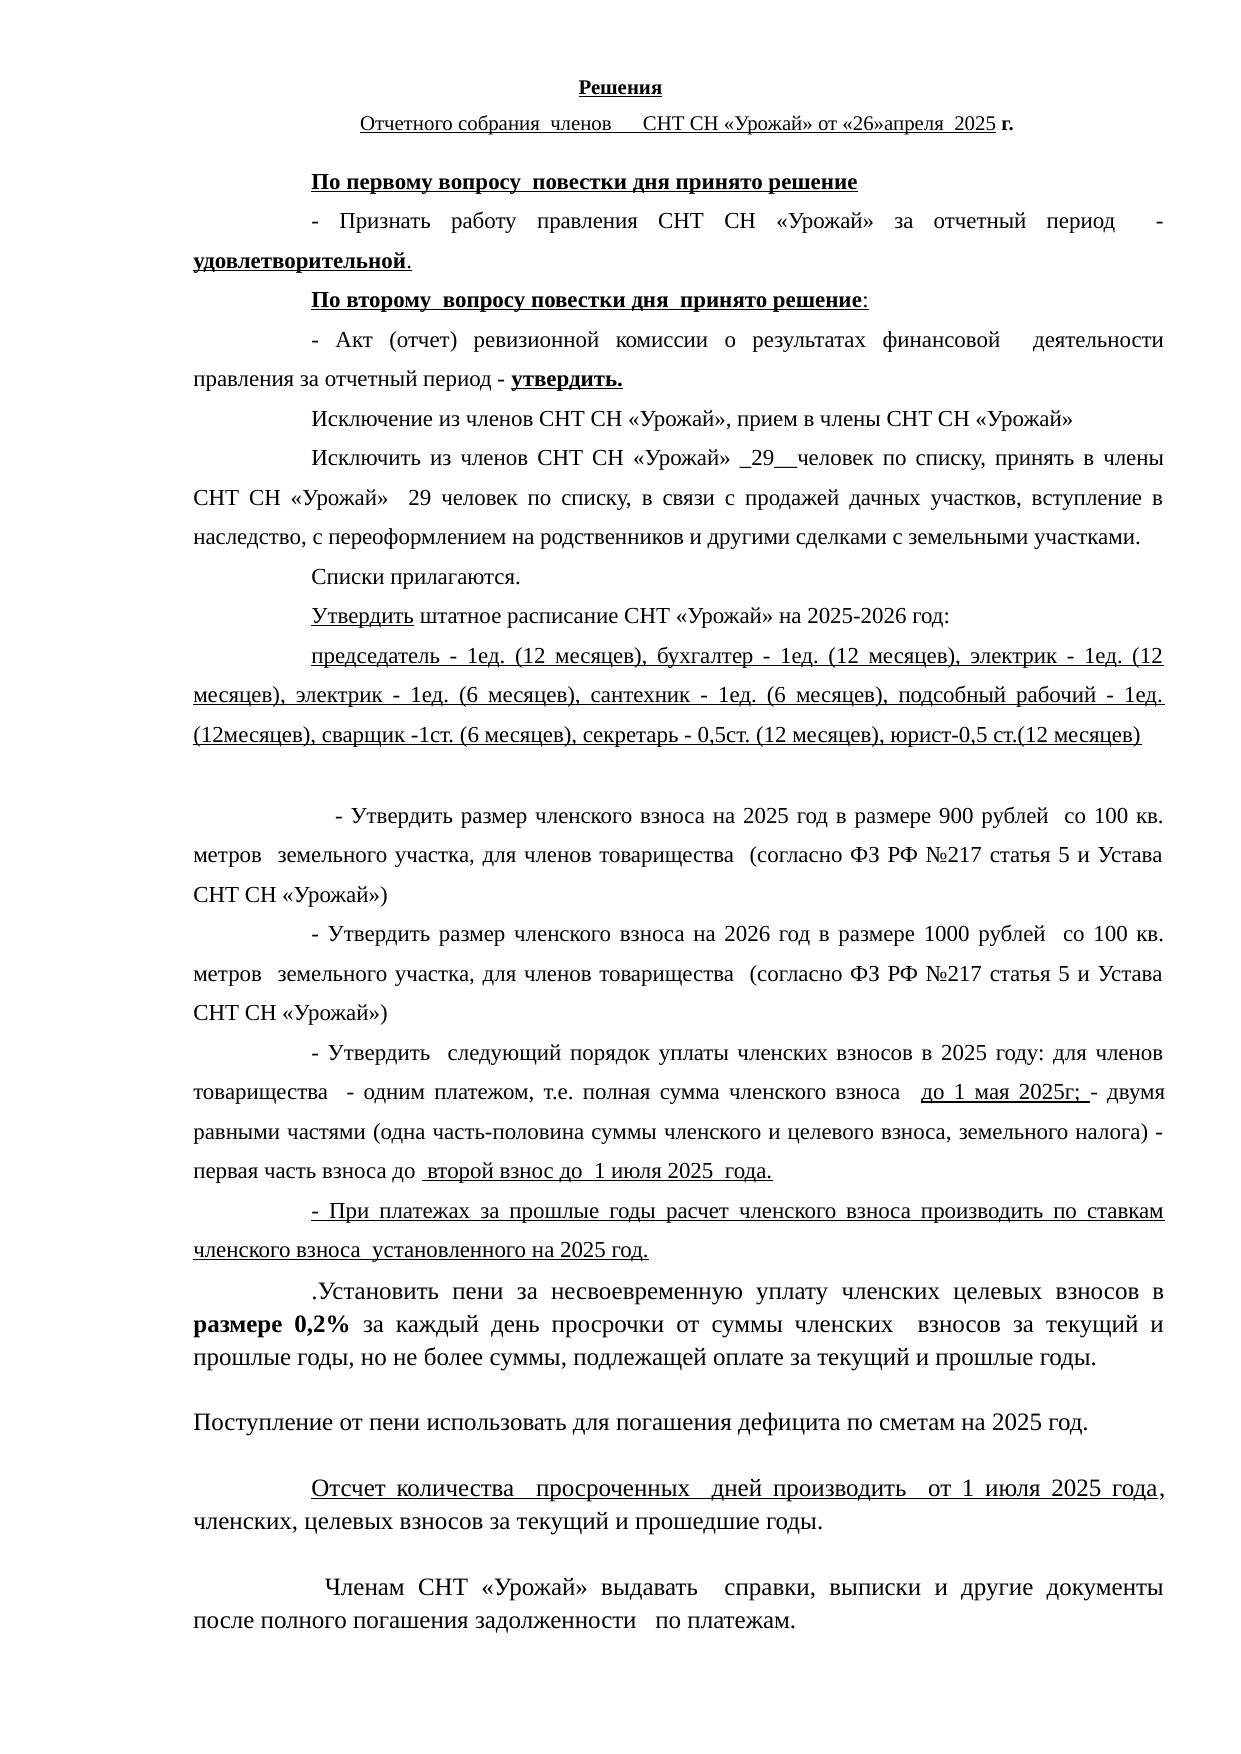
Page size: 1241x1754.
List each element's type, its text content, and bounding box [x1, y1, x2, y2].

text Списки прилагаются. [193, 563, 1165, 589]
text - Акт (отчет) ревизионной комиссии о результатах финансовой деятельности правления за отчетный период - утвердить. [193, 326, 1165, 392]
text - Признать работу правления СНТ СН «Урожай» за отчетный период - удовлетворительной. [193, 207, 1165, 273]
text председатель - 1ед. (12 месяцев), бухгалтер - 1ед. (12 месяцев), электрик - 1ед. (12 месяцев), электрик - 1ед. (6 месяцев), сантехник - 1ед. (6 месяцев), подсобный рабочий - 1ед. [193, 642, 1165, 704]
text Отчетного собрания членов СНТ СН «Урожай» от «26»апреля 2025 г. [75, 111, 1180, 135]
text Поступление от пени использовать для погашения дефицита по сметам на 2025 год. [193, 1407, 1165, 1436]
text .Установить пени за несвоевременную уплату членских целевых взносов в размере 0,2% за каждый день просрочки от суммы членских взносов за текущий и прошлые годы, но не более суммы, подлежащей оплате за текущий и прошлые годы. [193, 1276, 1165, 1371]
text - При платежах за прошлые годы расчет членского взноса производить по ставкам членского взноса установленного на 2025 год. [193, 1197, 1165, 1263]
text Решения [75, 75, 1165, 99]
text По второму вопросу повестки дня принято решение: [193, 286, 1165, 313]
text Исключить из членов СНТ СН «Урожай» _29__человек по списку, принять в члены СНТ СН «Урожай» 29 человек по списку, в связи с продажей дачных участков, вступление в наследство, с переоформлением на родственников и другими сделками с земельными участками. [193, 444, 1165, 549]
text - Утвердить следующий порядок уплаты членских взносов в 2025 году: для членов товарищества - одним платежом, т.е. полная сумма членского взноса до 1 мая 2025г; - двумя равными частями (одна часть-половина суммы членского и целевого взноса, земельного налога) -первая часть взноса до второй взнос до 1 июля 2025 года. [193, 1039, 1165, 1184]
text По первому вопросу повестки дня принято решение [193, 168, 1165, 194]
text (12месяцев), сварщик -1ст. (6 месяцев), секретарь - 0,5ст. (12 месяцев), юрист-0,5 ст.(12 месяцев) [193, 705, 1165, 747]
text - Утвердить размер членского взноса на 2025 год в размере 900 рублей со 100 кв. метров земельного участка, для членов товарищества (согласно ФЗ РФ №217 статья 5 и Устава СНТ СН «Урожай») [193, 802, 1165, 907]
text - Утвердить размер членского взноса на 2026 год в размере 1000 рублей со 100 кв. метров земельного участка, для членов товарищества (согласно ФЗ РФ №217 статья 5 и Устава СНТ СН «Урожай») [193, 921, 1165, 1026]
text Отсчет количества просроченных дней производить от 1 июля 2025 года, членских, целевых взносов за текущий и прошедшие годы. [193, 1473, 1165, 1535]
text Членам СНТ «Урожай» выдавать справки, выписки и другие документы после полного погашения задолженности по платежам. [193, 1572, 1165, 1634]
text Утвердить штатное расписание СНТ «Урожай» на 2025-2026 год: [193, 602, 1165, 628]
text Исключение из членов СНТ СН «Урожай», прием в члены СНТ СН «Урожай» [193, 405, 1165, 431]
